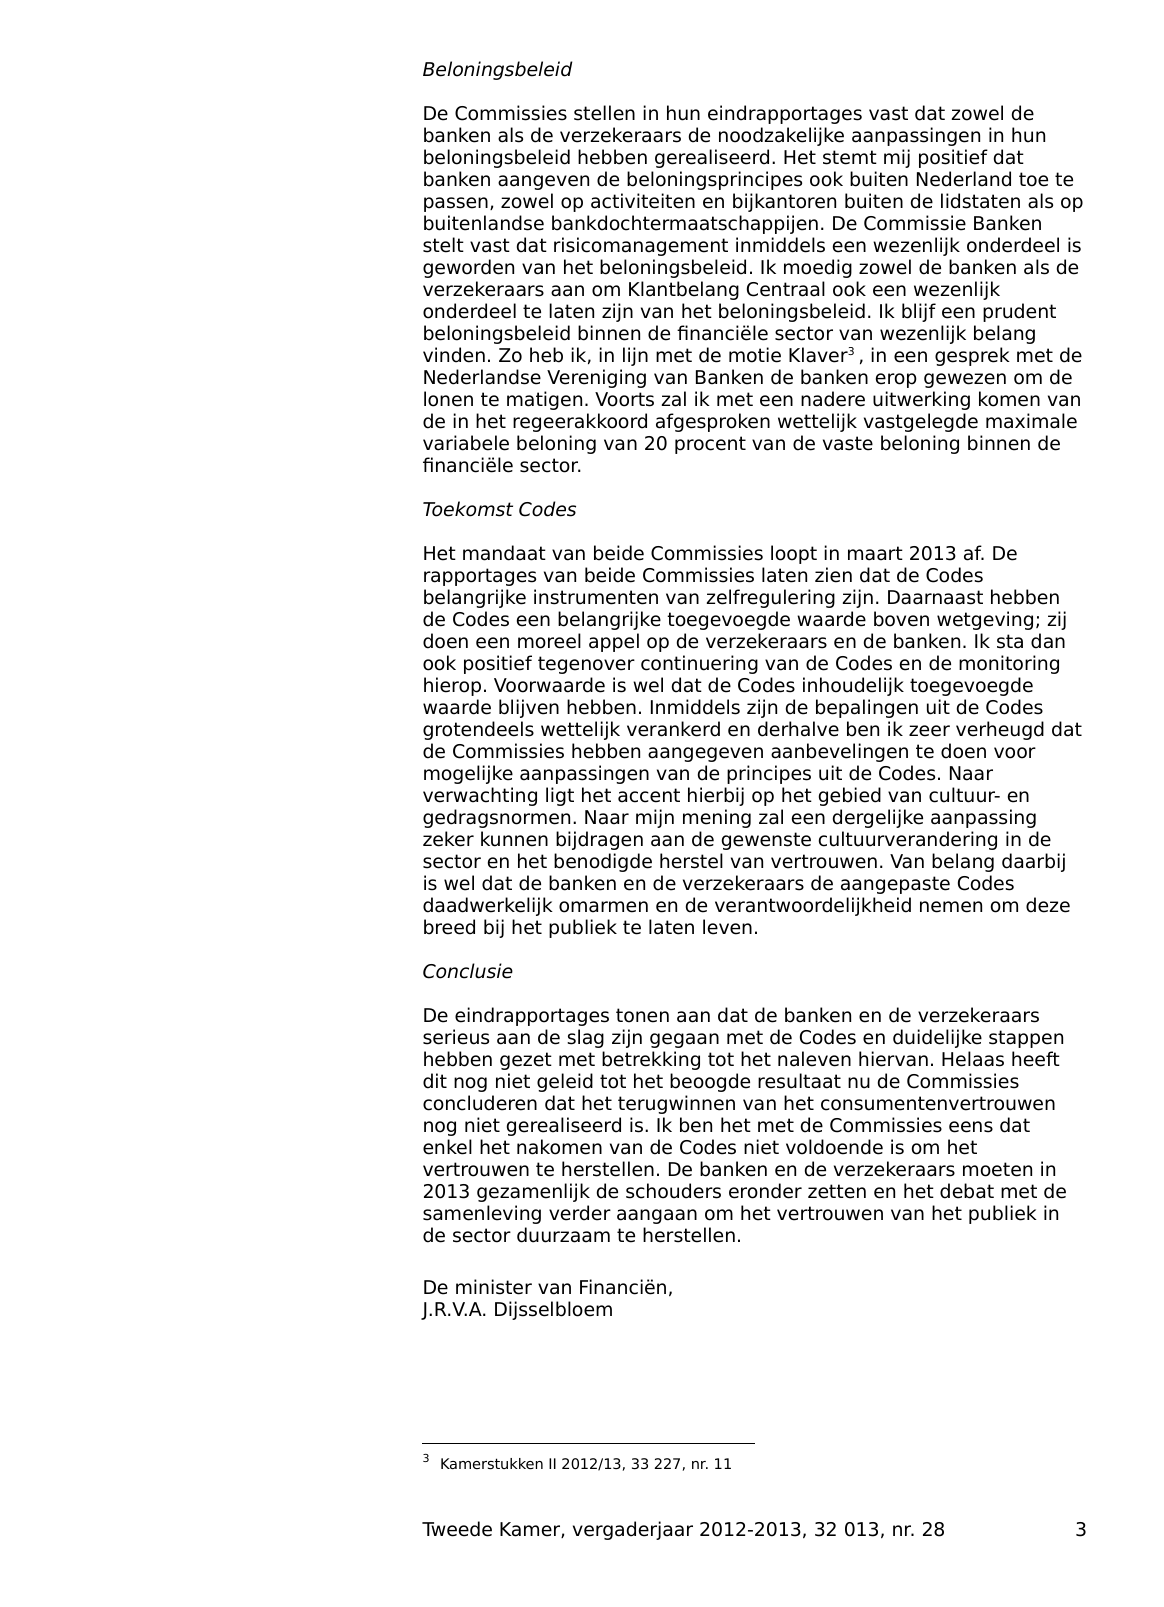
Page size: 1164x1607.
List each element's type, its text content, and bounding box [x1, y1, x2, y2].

subtitle Conclusie [422, 961, 1087, 983]
subtitle Beloningsbeleid [422, 59, 1087, 81]
text De minister van Financiën, J.R.V.A. Dijsselbloem [422, 1277, 1087, 1321]
subtitle Toekomst Codes [422, 499, 1087, 521]
text Kamerstukken II 2012/13, 33 227, nr. 11 [422, 1452, 1087, 1474]
text Het mandaat van beide Commissies loopt in maart 2013 af. De rapportages van beide Commissies laten zien dat de Codes belangrijke instrumenten van zelfregulering zijn. Daarnaast hebben de Codes een belangrijke toegevoegde waarde boven wetgeving; zij doen een moreel appel op de verzekeraars en de banken. Ik sta dan ook positief tegenover continuering van de Codes en de monitoring hierop. Voorwaarde is wel dat de Codes inhoudelijk toegevoegde waarde blijven hebben. Inmiddels zijn de bepalingen uit de Codes grotendeels wettelijk verankerd en derhalve ben ik zeer verheugd dat de Commissies hebben aangegeven aanbevelingen te doen voor mogelijke aanpassingen van de principes uit de Codes. Naar verwachting ligt het accent hierbij op het gebied van cultuur- en gedragsnormen. Naar mijn mening zal een dergelijke aanpassing zeker kunnen bijdragen aan de gewenste cultuurverandering in de sector en het benodigde herstel van vertrouwen. Van belang daarbij is wel dat de banken en de verzekeraars de aangepaste Codes daadwerkelijk omarmen en de verantwoordelijkheid nemen om deze breed bij het publiek te laten leven. [422, 543, 1087, 939]
text De Commissies stellen in hun eindrapportages vast dat zowel de banken als de verzekeraars de noodzakelijke aanpassingen in hun beloningsbeleid hebben gerealiseerd. Het stemt mij positief dat banken aangeven de beloningsprincipes ook buiten Nederland toe te passen, zowel op activiteiten en bijkantoren buiten de lidstaten als op buitenlandse bankdochtermaatschappijen. De Commissie Banken stelt vast dat risicomanagement inmiddels een wezenlijk onderdeel is geworden van het beloningsbeleid. Ik moedig zowel de banken als de verzekeraars aan om Klantbelang Centraal ook een wezenlijk onderdeel te laten zijn van het beloningsbeleid. Ik blijf een prudent beloningsbeleid binnen de financiële sector van wezenlijk belang vinden. Zo heb ik, in lijn met de motie Klaver, in een gesprek met de Nederlandse Vereniging van Banken de banken erop gewezen om de lonen te matigen. Voorts zal ik met een nadere uitwerking komen van de in het regeerakkoord afgesproken wettelijk vastgelegde maximale variabele beloning van 20 procent van de vaste beloning binnen de financiële sector. [422, 103, 1087, 477]
text De eindrapportages tonen aan dat de banken en de verzekeraars serieus aan de slag zijn gegaan met de Codes en duidelijke stappen hebben gezet met betrekking tot het naleven hiervan. Helaas heeft dit nog niet geleid tot het beoogde resultaat nu de Commissies concluderen dat het terugwinnen van het consumentenvertrouwen nog niet gerealiseerd is. Ik ben het met de Commissies eens dat enkel het nakomen van de Codes niet voldoende is om het vertrouwen te herstellen. De banken en de verzekeraars moeten in 2013 gezamenlijk de schouders eronder zetten en het debat met de samenleving verder aangaan om het vertrouwen van het publiek in de sector duurzaam te herstellen. [422, 1005, 1087, 1247]
